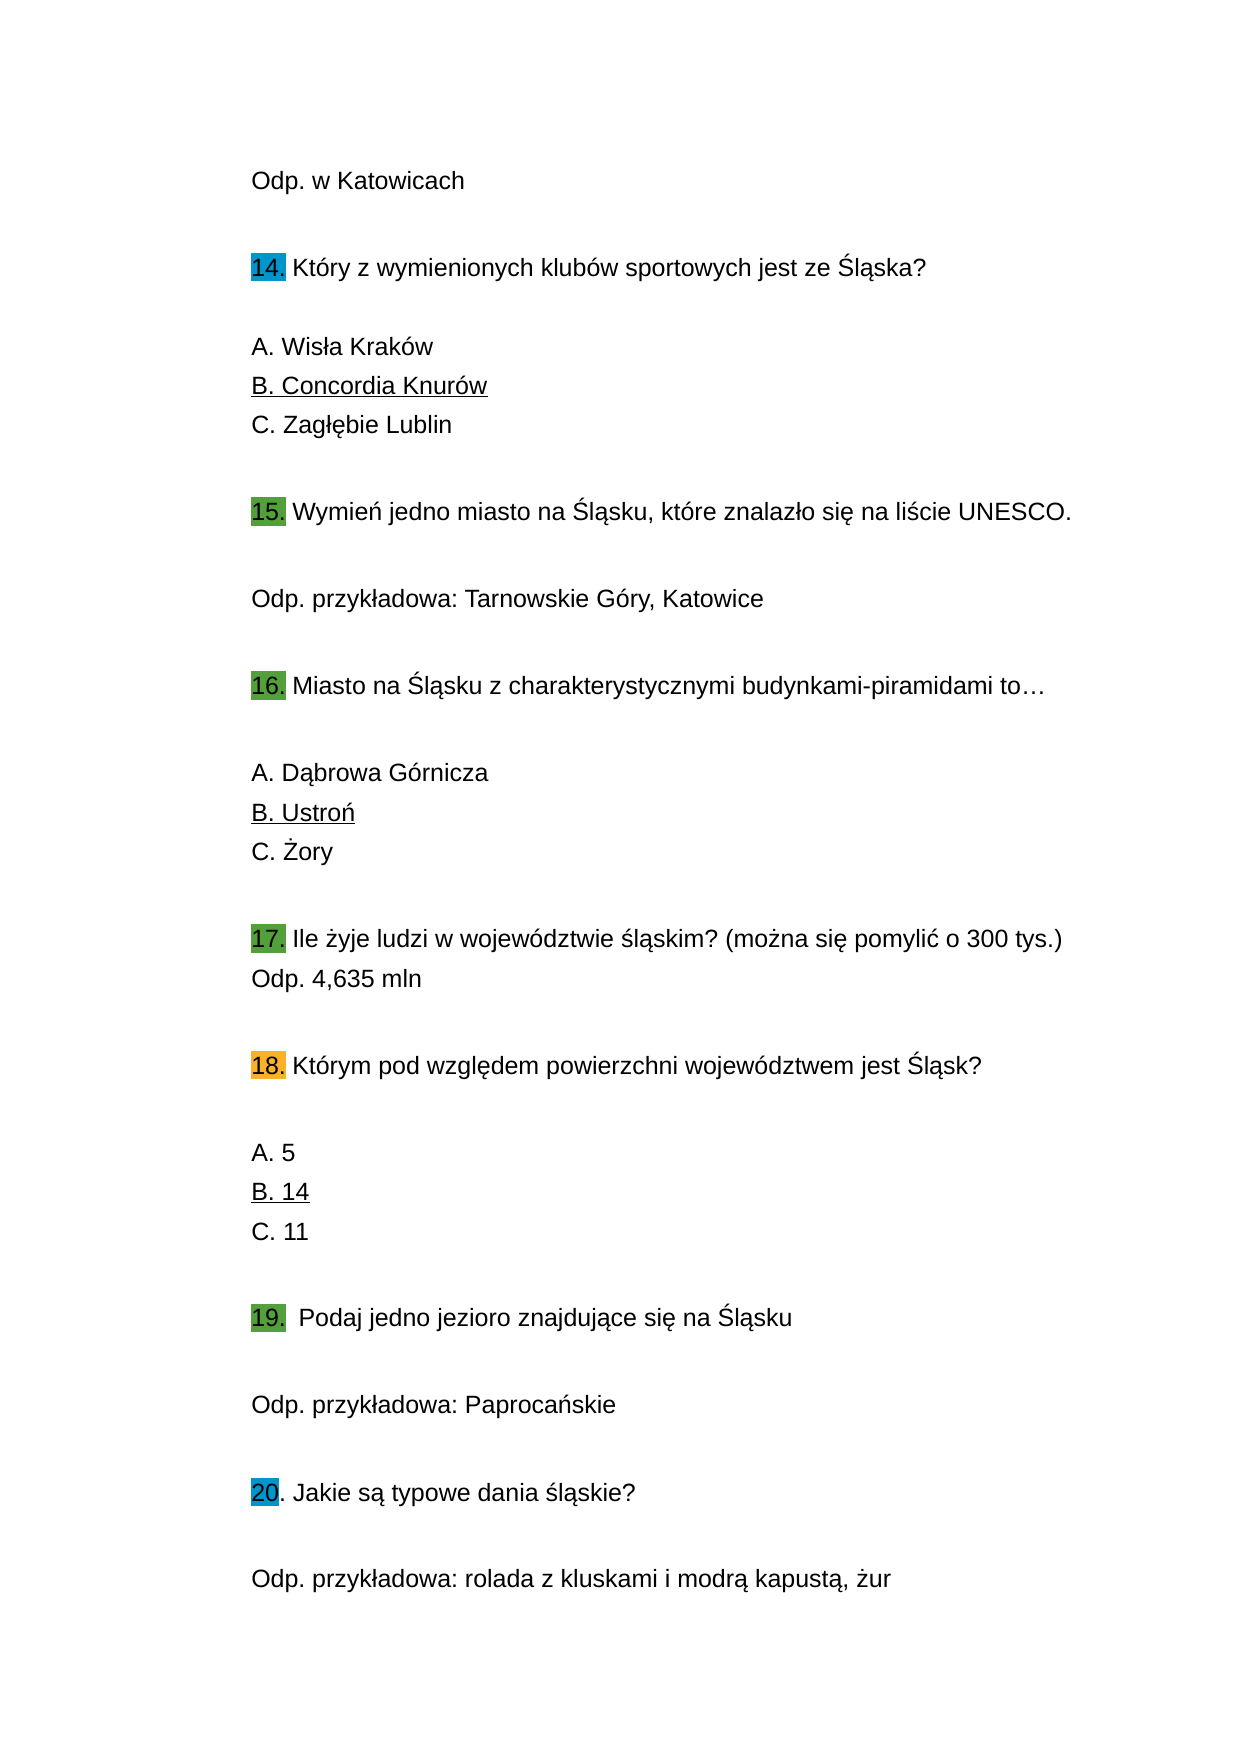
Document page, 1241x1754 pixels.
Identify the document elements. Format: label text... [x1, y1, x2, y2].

text A. Dąbrowa Górnicza B. Ustroń [251, 758, 1122, 827]
text Odp. w Katowicach [251, 166, 1122, 194]
text Odp. przykładowa: Tarnowskie Góry, Katowice [251, 584, 1122, 613]
text 14. Który z wymienionych klubów sportowych jest ze Śląska? [251, 253, 1122, 282]
text C. Żory [251, 837, 1122, 866]
text 17. Ile żyje ludzi w województwie śląskim? (można się pomylić o 300 tys.) [251, 924, 1122, 953]
text 20. Jakie są typowe dania śląskie? [251, 1477, 1122, 1506]
text Odp. przykładowa: rolada z kluskami i modrą kapustą, żur [251, 1564, 1122, 1593]
text 18. Którym pod względem powierzchni województwem jest Śląsk? [251, 1051, 1122, 1079]
text B. 14 [251, 1177, 1122, 1206]
text Odp. 4,635 mln [251, 964, 1122, 992]
text 15. Wymień jedno miasto na Śląsku, które znalazło się na liście UNESCO. [251, 497, 1122, 526]
text A. 5 [251, 1138, 1122, 1166]
text Odp. przykładowa: Paprocańskie [251, 1391, 1122, 1419]
text A. Wisła Kraków B. Concordia Knurów C. Zagłębie Lublin [251, 292, 1122, 439]
text 19. Podaj jedno jezioro znajdujące się na Śląsku [251, 1303, 1122, 1332]
text 16. Miasto na Śląsku z charakterystycznymi budynkami-piramidami to… [251, 671, 1122, 700]
text C. 11 [251, 1216, 1122, 1245]
